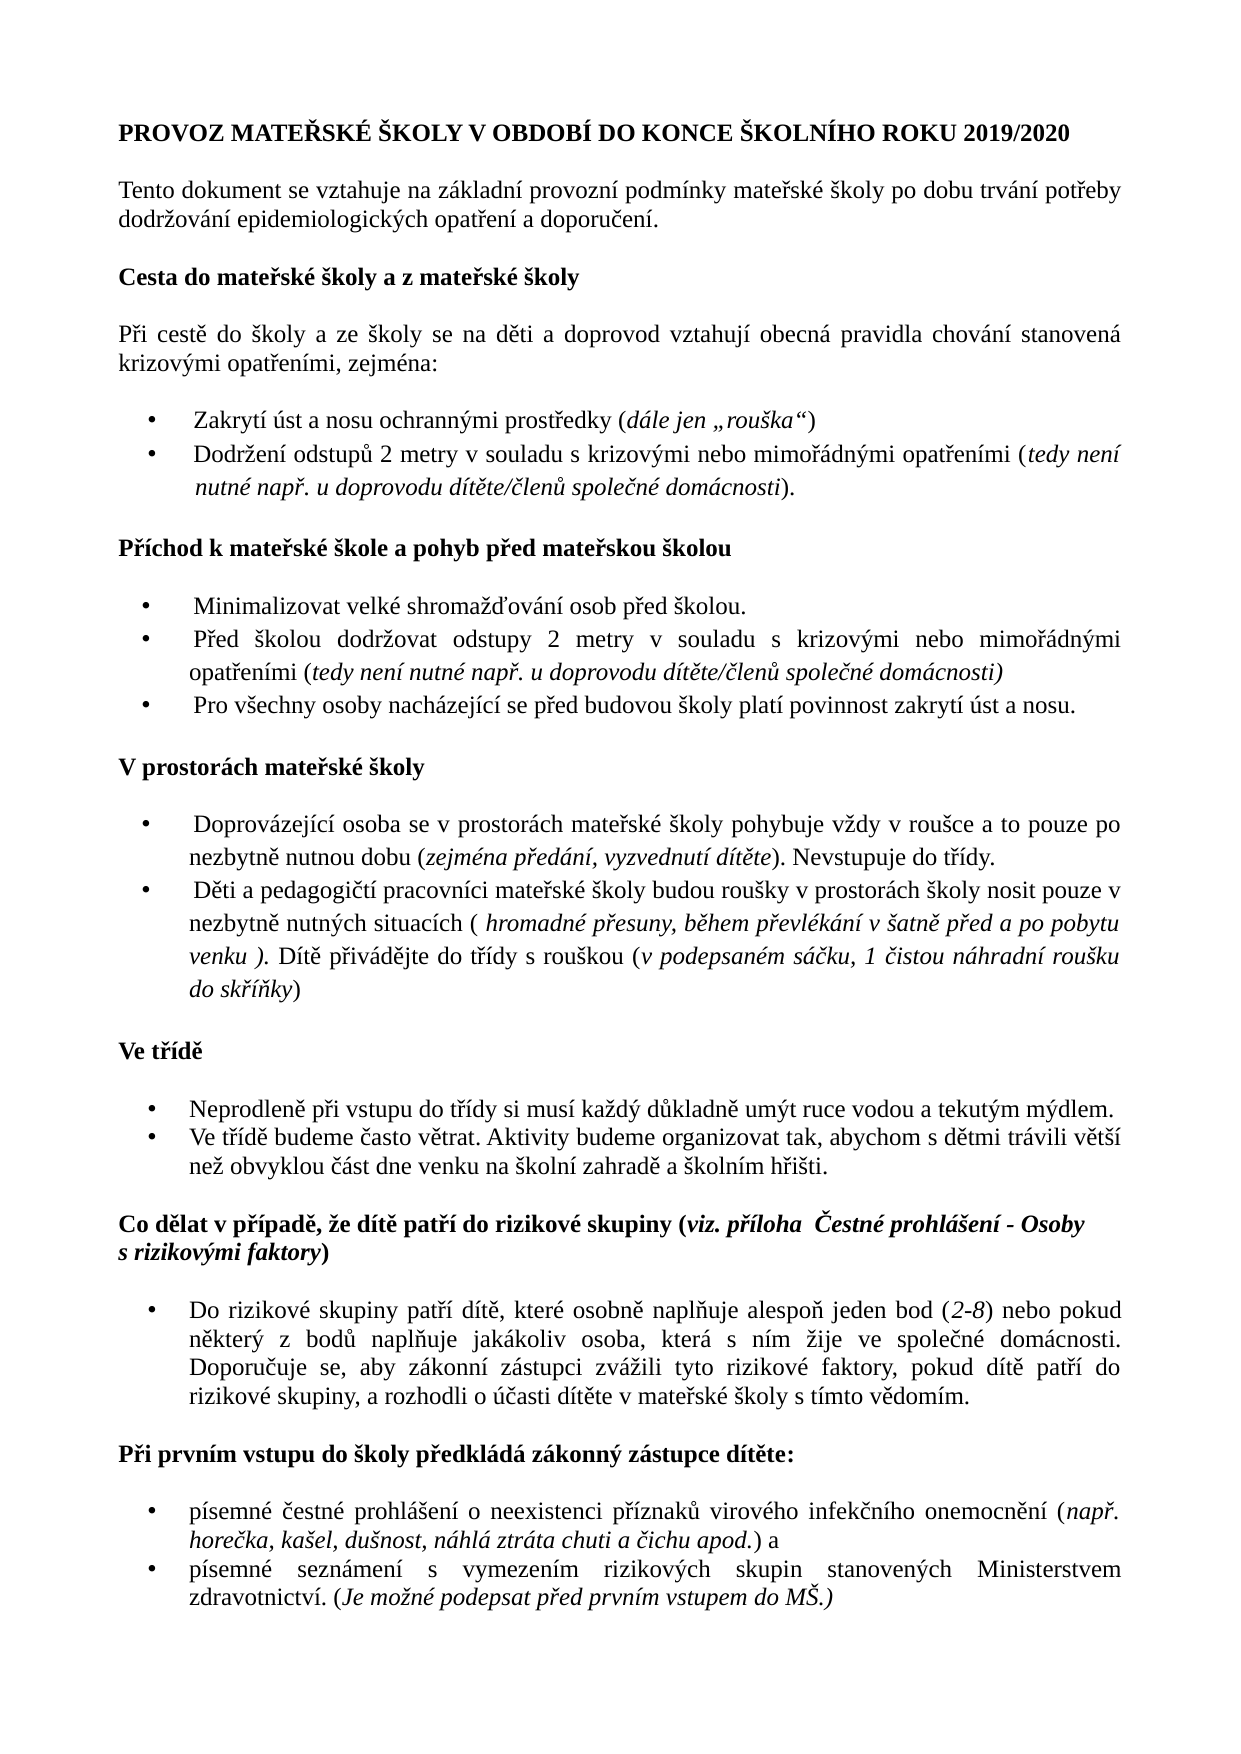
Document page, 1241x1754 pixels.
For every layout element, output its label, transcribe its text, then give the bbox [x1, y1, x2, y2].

list Co dělat v případě, že dítě patří do rizikové skupiny (viz. příloha Čestné prohlášení - Osoby [118, 1209, 1122, 1237]
list Doprovázející osoba se v prostorách mateřské školy pohybuje vždy v roušce a to pouze po nezbytně nutnou dobu (zejména předání, vyzvednutí dítěte). Nevstupuje do třídy. [142, 809, 1122, 871]
text Tento dokument se vztahuje na základní provozní podmínky mateřské školy po dobu trvání potřeby dodržování epidemiologických opatření a doporučení. [118, 176, 1122, 233]
list Děti a pedagogičtí pracovníci mateřské školy budou roušky v prostorách školy nosit pouze v nezbytně nutných situacích ( hromadné přesuny, během převlékání v šatně před a po pobytu venku ). Dítě přivádějte do třídy s rouškou (v podepsaném sáčku, 1 čistou náhradní roušku do skříňky) [142, 875, 1122, 1003]
text Při cestě do školy a ze školy se na děti a doprovod vztahují obecná pravidla chování stanovená krizovými opatřeními, zejména: [118, 319, 1122, 377]
list Při prvním vstupu do školy předkládá zákonný zástupce dítěte: [118, 1439, 1122, 1467]
list Dodržení odstupů 2 metry v souladu s krizovými nebo mimořádnými opatřeními (tedy není nutné např. u doprovodu dítěte/členů společné domácnosti). [148, 439, 1122, 500]
list Neprodleně při vstupu do třídy si musí každý důkladně umýt ruce vodou a tekutým mýdlem. [148, 1094, 1122, 1122]
text PROVOZ MATEŘSKÉ ŠKOLY V OBDOBÍ DO KONCE ŠKOLNÍHO ROKU 2019/2020 [118, 118, 1122, 147]
list s rizikovými faktory) [118, 1237, 1122, 1266]
list Před školou dodržovat odstupy 2 metry v souladu s krizovými nebo mimořádnými opatřeními (tedy není nutné např. u doprovodu dítěte/členů společné domácnosti) [142, 624, 1122, 686]
list Minimalizovat velké shromažďování osob před školou. [142, 591, 1122, 620]
list Příchod k mateřské škole a pohyb před mateřskou školou [118, 533, 1122, 562]
list Zakrytí úst a nosu ochrannými prostředky (dále jen „rouška“) [118, 406, 1122, 434]
list Do rizikové skupiny patří dítě, které osobně naplňuje alespoň jeden bod (2-8) nebo pokud některý z bodů naplňuje jakákoliv osoba, která s ním žije ve společné domácnosti. Doporučuje se, aby zákonní zástupci zvážili tyto rizikové faktory, pokud dítě patří do rizikové skupiny, a rozhodli o účasti dítěte v mateřské školy s tímto vědomím. [148, 1295, 1122, 1410]
text Cesta do mateřské školy a z mateřské školy [118, 262, 1122, 291]
list písemné seznámení s vymezením rizikových skupin stanovených Ministerstvem zdravotnictví. (Je možné podepsat před prvním vstupem do MŠ.) [148, 1554, 1122, 1611]
list Ve třídě budeme často větrat. Aktivity budeme organizovat tak, abychom s dětmi trávili větší než obvyklou část dne venku na školní zahradě a školním hřišti. [148, 1122, 1122, 1180]
list Pro všechny osoby nacházející se před budovou školy platí povinnost zakrytí úst a nosu. [142, 690, 1122, 719]
list V prostorách mateřské školy [118, 752, 1122, 781]
text Ve třídě [118, 1036, 1122, 1065]
list písemné čestné prohlášení o neexistenci příznaků virového infekčního onemocnění (např. horečka, kašel, dušnost, náhlá ztráta chuti a čichu apod.) a [148, 1496, 1122, 1554]
